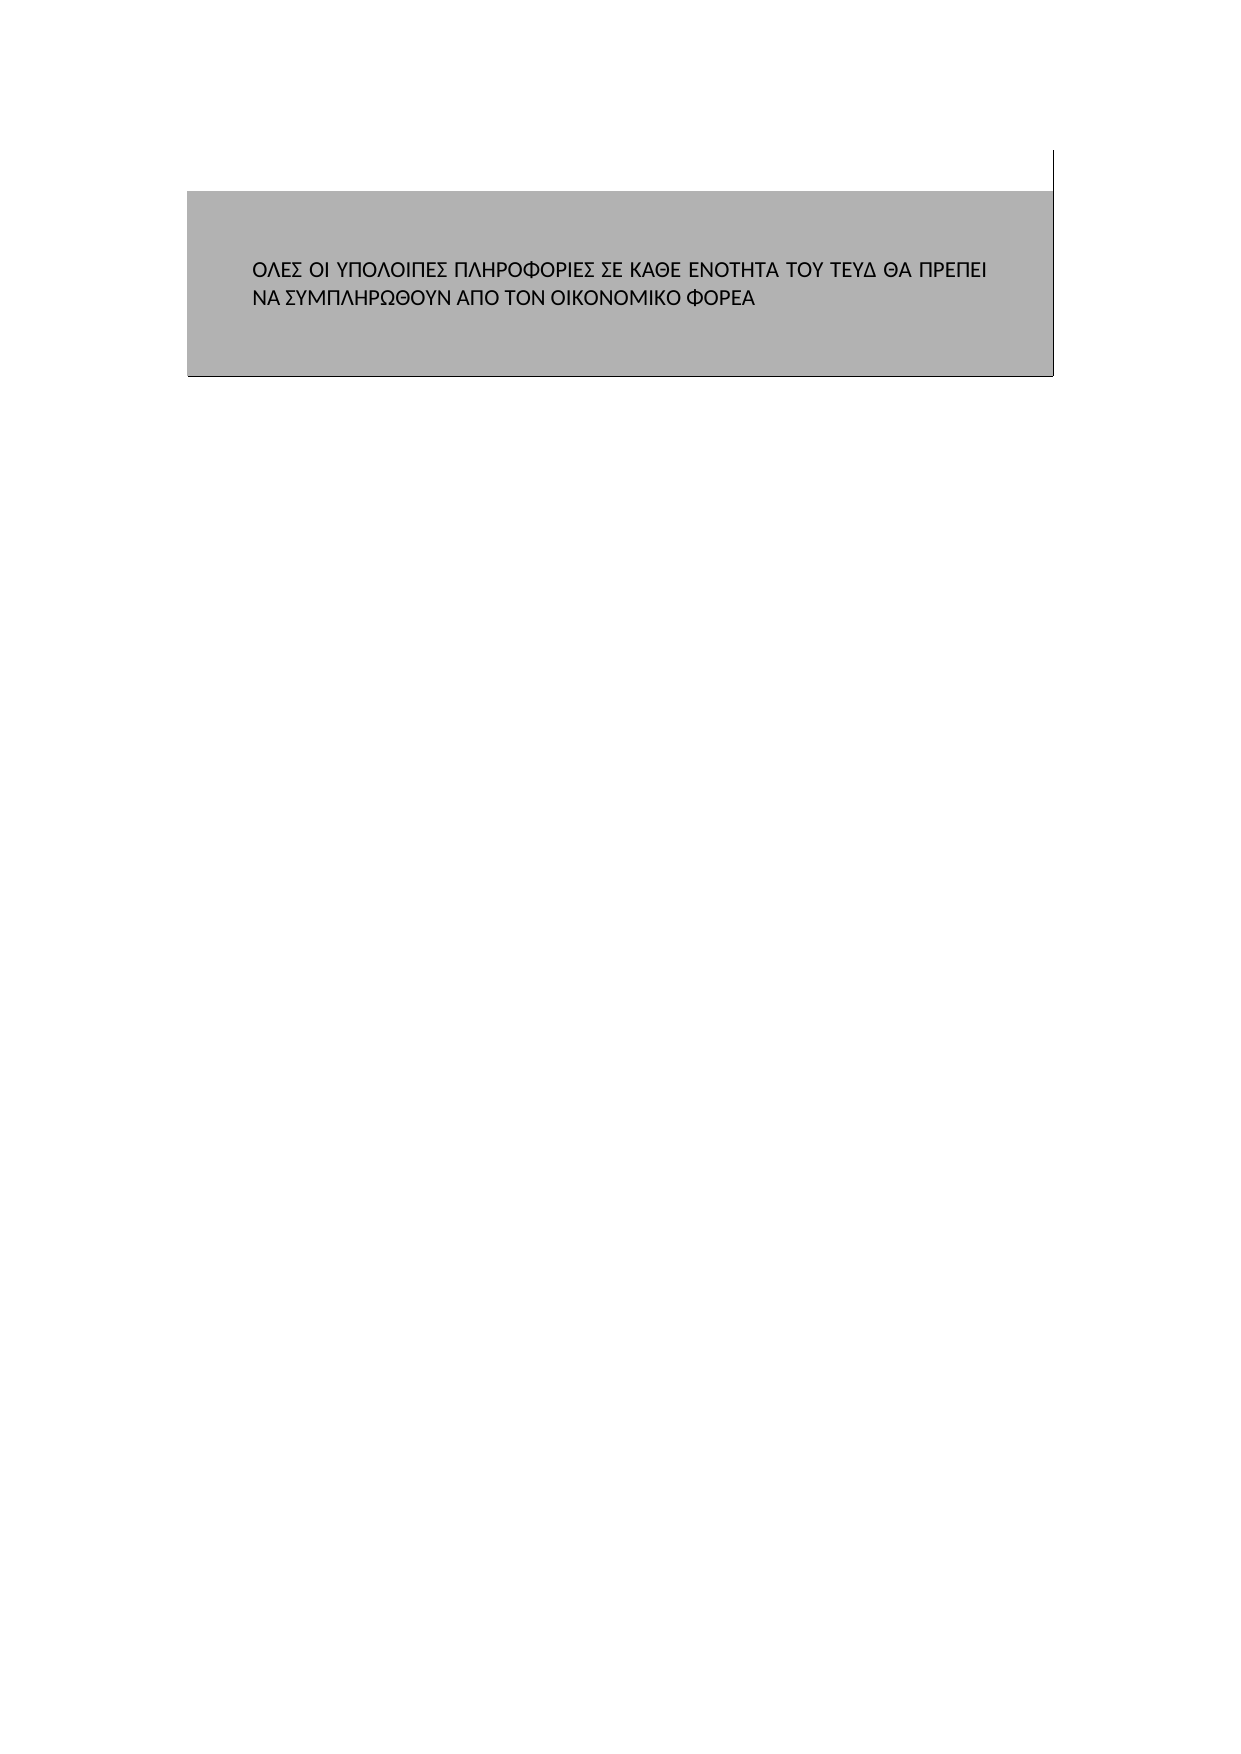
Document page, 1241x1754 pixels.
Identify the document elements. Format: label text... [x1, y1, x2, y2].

text ΟΛΕΣ ΟΙ ΥΠΟΛΟΙΠΕΣ ΠΛΗΡΟΦΟΡΙΕΣ ΣΕ ΚΑΘΕ ΕΝΟΤΗΤΑ ΤΟΥ ΤΕΥΔ ΘΑ ΠΡΕΠΕΙ ΝΑ ΣΥΜΠΛΗΡΩΘΟΥΝ ΑΠΟ ΤΟΝ ΟΙΚΟΝΟΜΙΚΟ ΦΟΡΕΑ [187, 191, 1053, 376]
